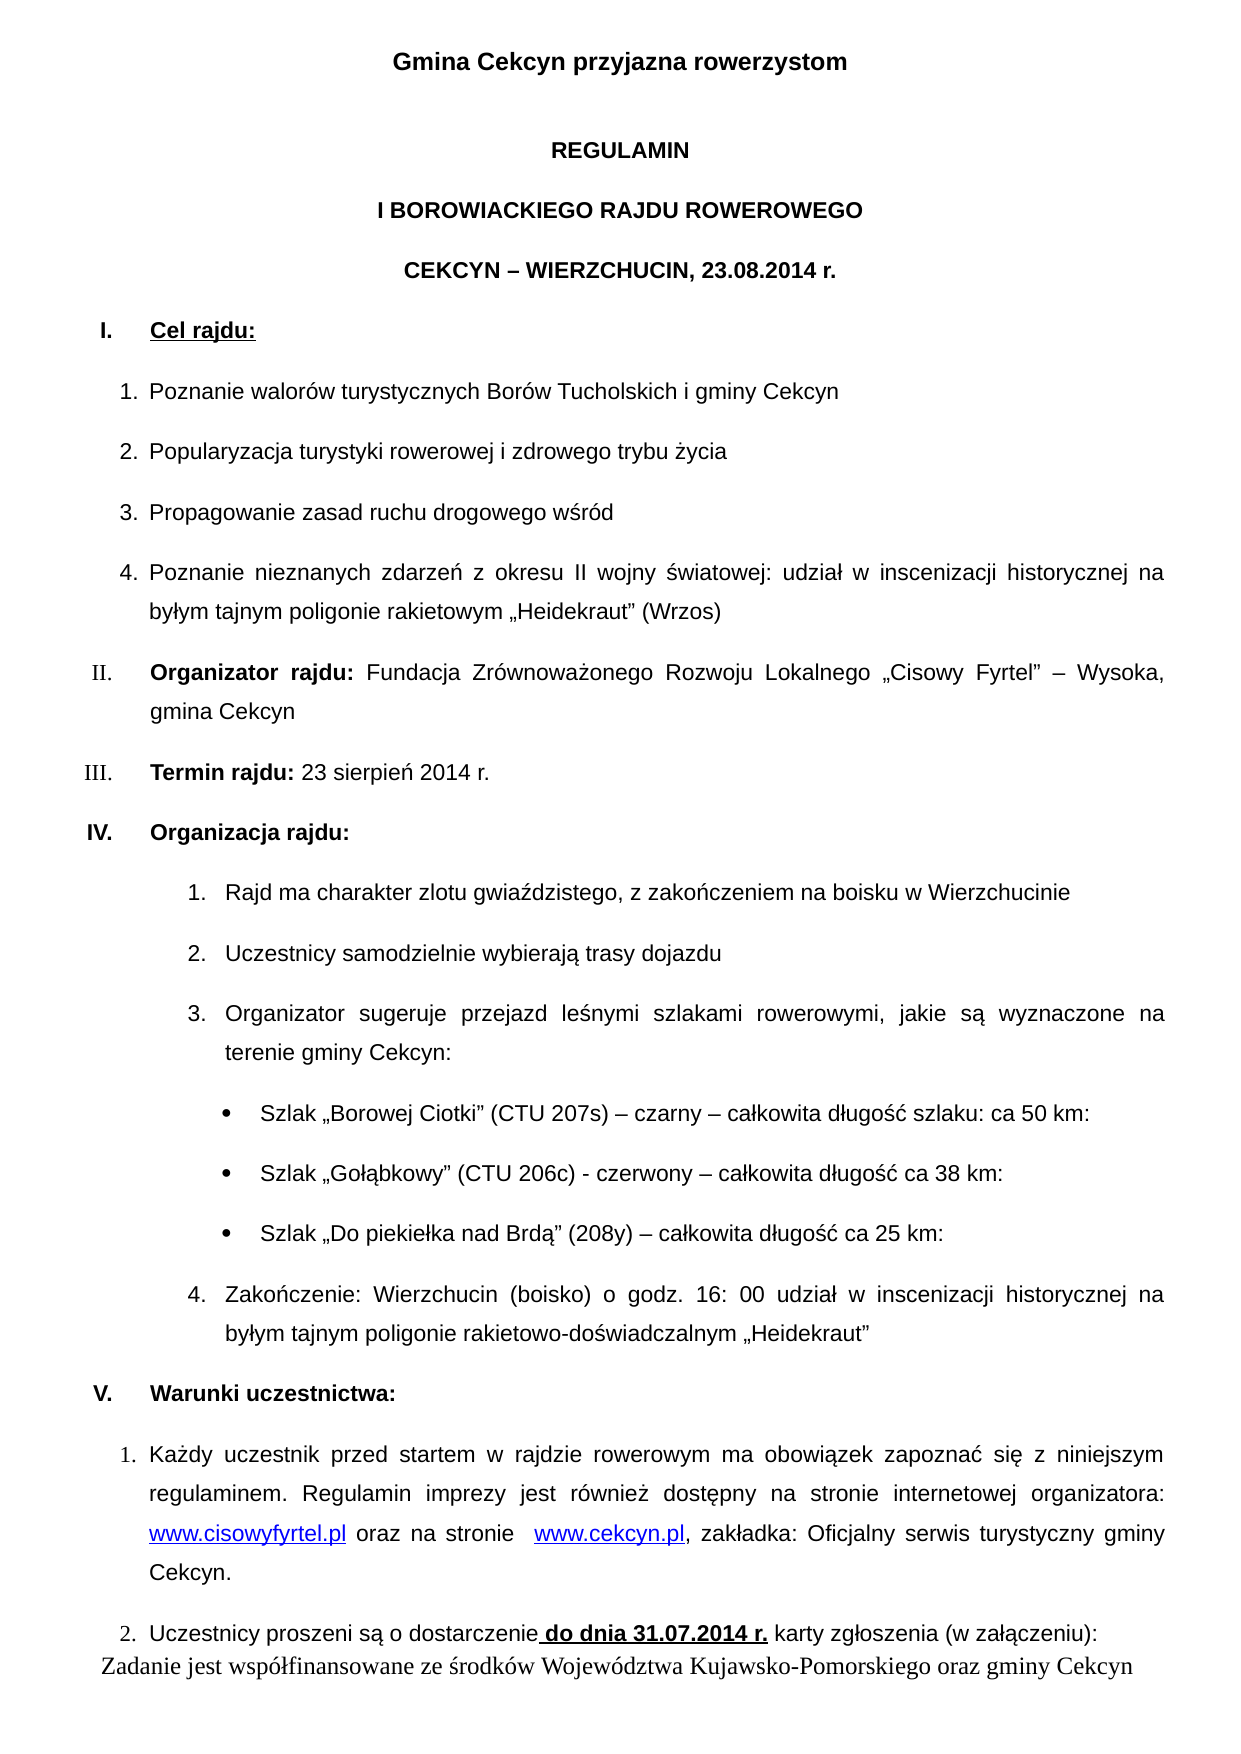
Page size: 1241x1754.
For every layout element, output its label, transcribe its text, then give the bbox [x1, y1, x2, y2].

list Szlak „Borowej Ciotki” (CTU 207s) – czarny – całkowita długość szlaku: ca 50 km: [222, 1100, 1165, 1126]
list Cel rajdu: [112, 317, 1165, 344]
text I BOROWIACKIEGO RAJDU ROWEROWEGO [75, 197, 1165, 223]
list Szlak „Gołąbkowy” (CTU 206c) - czerwony – całkowita długość ca 38 km: [222, 1160, 1165, 1186]
list Poznanie walorów turystycznych Borów Tucholskich i gminy Cekcyn [119, 378, 1165, 404]
list Poznanie nieznanych zdarzeń z okresu II wojny światowej: udział w inscenizacji historycznej na byłym tajnym poligonie rakietowym „Heidekraut” (Wrzos) [119, 559, 1165, 624]
list Uczestnicy proszeni są o dostarczenie do dnia 31.07.2014 r. karty zgłoszenia (w załączeniu): [119, 1619, 1165, 1646]
list Uczestnicy samodzielnie wybierają trasy dojazdu [187, 939, 1165, 966]
list Rajd ma charakter zlotu gwiaździstego, z zakończeniem na boisku w Wierzchucinie [187, 879, 1165, 906]
list Warunki uczestnictwa: [112, 1380, 1165, 1407]
list Zakończenie: Wierzchucin (boisko) o godz. 16: 00 udział w inscenizacji historycznej na byłym tajnym poligonie rakietowo-doświadczalnym „Heidekraut” [187, 1281, 1165, 1346]
list Szlak „Do piekiełka nad Brdą” (208y) – całkowita długość ca 25 km: [222, 1220, 1165, 1247]
list Popularyzacja turystyki rowerowej i zdrowego trybu życia [119, 438, 1165, 464]
text CEKCYN – WIERZCHUCIN, 23.08.2014 r. [75, 257, 1165, 283]
list Każdy uczestnik przed startem w rajdzie rowerowym ma obowiązek zapoznać się z niniejszym regulaminem. Regulamin imprezy jest również dostępny na stronie internetowej organizatora: www.cisowyfyrtel.pl oraz na stronie www.cekcyn.pl, zakładka: Oficjalny serwis turystyczny gminy Cekcyn. [119, 1441, 1165, 1586]
list Termin rajdu: 23 sierpień 2014 r. [112, 758, 1165, 785]
text REGULAMIN [75, 137, 1165, 163]
list Propagowanie zasad ruchu drogowego wśród [119, 498, 1165, 525]
list Organizator rajdu: Fundacja Zrównoważonego Rozwoju Lokalnego „Cisowy Fyrtel” – Wysoka, gmina Cekcyn [112, 658, 1165, 724]
list Organizator sugeruje przejazd leśnymi szlakami rowerowymi, jakie są wyznaczone na terenie gminy Cekcyn: [187, 1000, 1165, 1066]
list Organizacja rajdu: [112, 819, 1165, 845]
